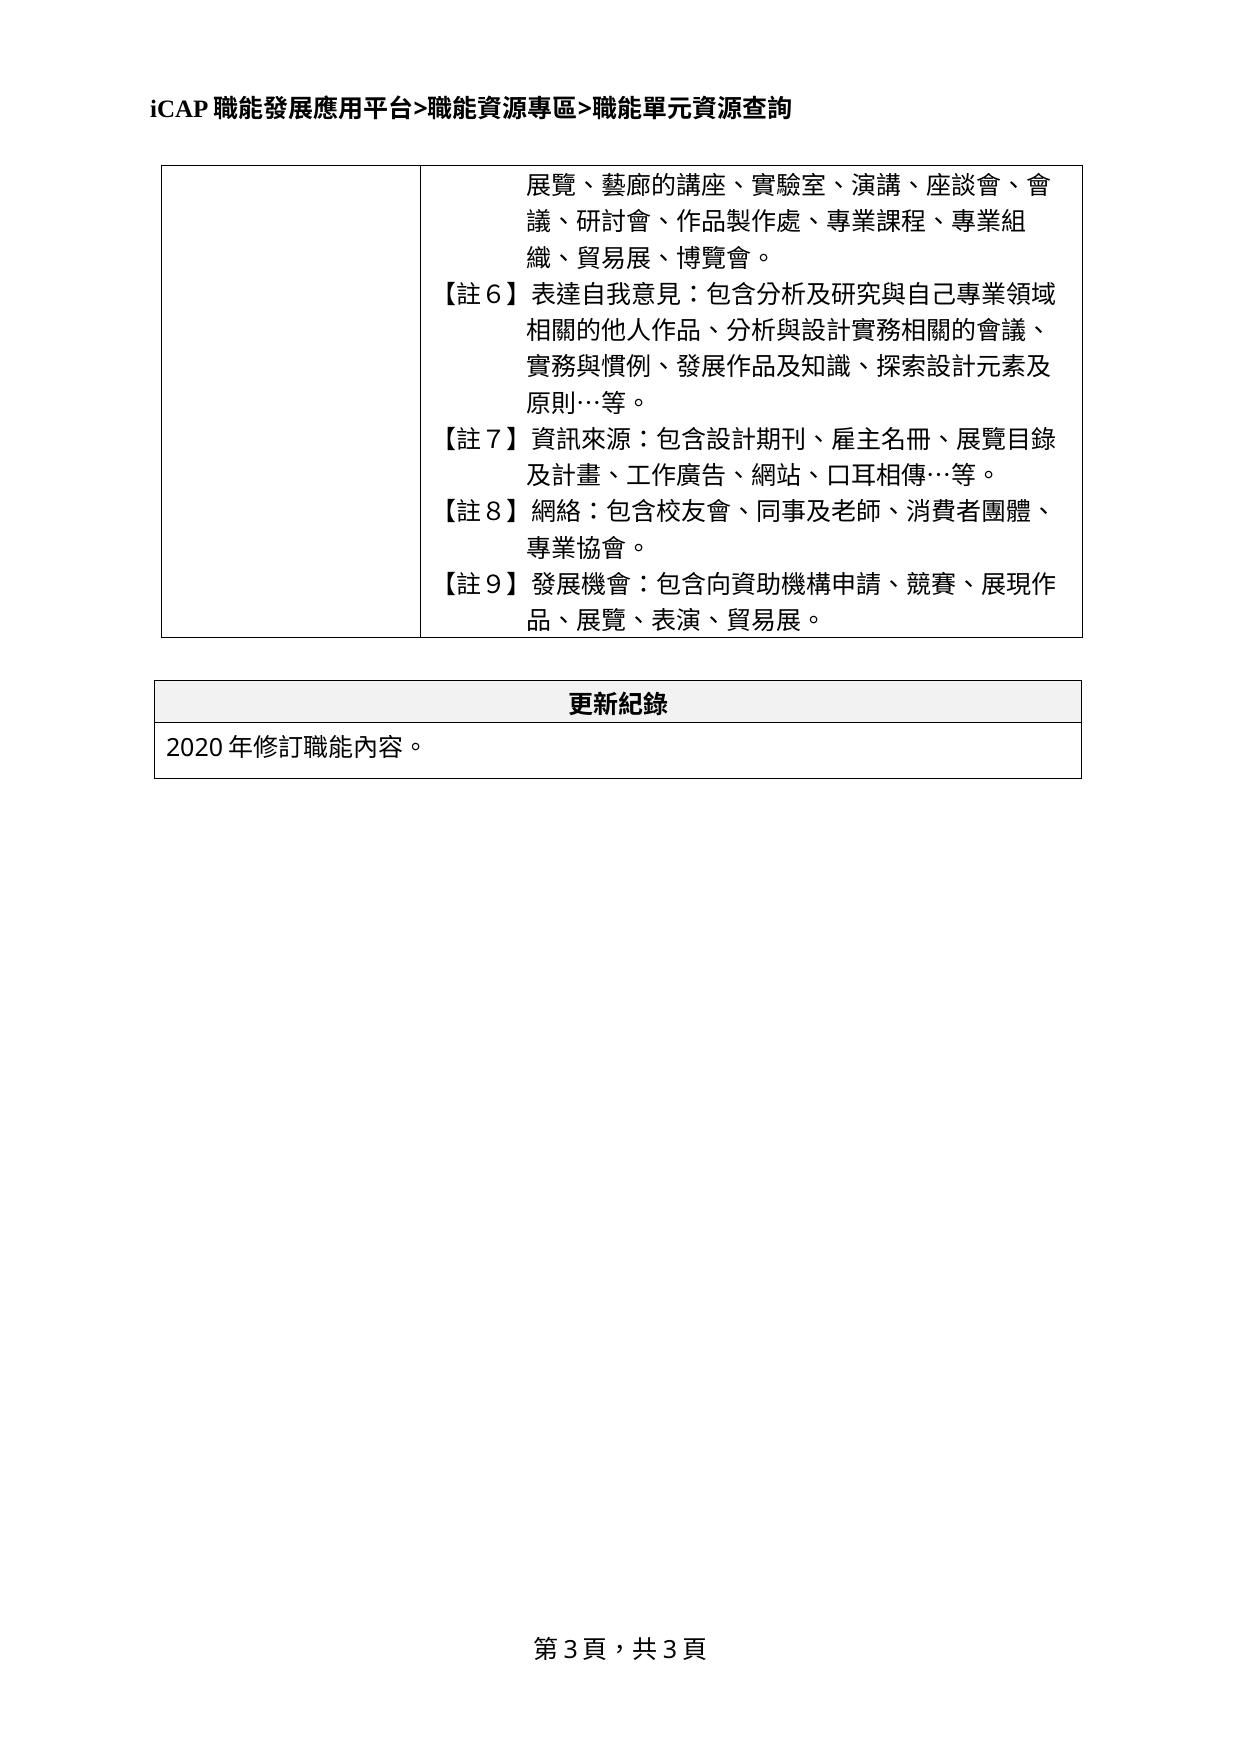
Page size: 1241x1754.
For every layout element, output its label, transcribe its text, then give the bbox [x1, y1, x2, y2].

table_cell 策略：包含參與各種與設計相關的活動、與同儕交流、實驗、參與專業發展及其它學習機會、加入相關的團體或協會、實作、參與訓練課程、與主管合作、與指導者合作。 專業技能：包含動畫、數位/電子設計、娛樂設計、時尚/服裝/配件設計、家具設計、平面設計、插圖/技術性繪圖、室內設計、珠寶設計、產品設計、照片成像、餐具設計、其它設計範疇。 測試：包含嘗試創新的應用、充分應用素材、工具與設備的功能。 相關媒體：包含目錄、期刊、雜誌。 發展自我技能的機會：包含參與及/或加入競爭、展覽、藝廊的講座、實驗室、演講、座談會、會議、研討會、作品製作處、專業課程、專業組織、貿易展、博覽會。 表達自我意見：包含分析及研究與自己專業領域相關的他人作品、分析與設計實務相關的會議、實務與慣例、發展作品及知識、探索設計元素及原則…等。 資訊來源：包含設計期刊、雇主名冊、展覽目錄及計畫、工作廣告、網站、口耳相傳…等。 網絡：包含校友會、同事及老師、消費者團體、專業協會。 發展機會：包含向資助機構申請、競賽、展現作品、展覽、表演、貿易展。 [421, 166, 1082, 637]
table_cell 2020年修訂職能內容。 [155, 723, 1081, 778]
table_header 更新紀錄 [155, 681, 1081, 722]
table_cell [162, 166, 420, 637]
